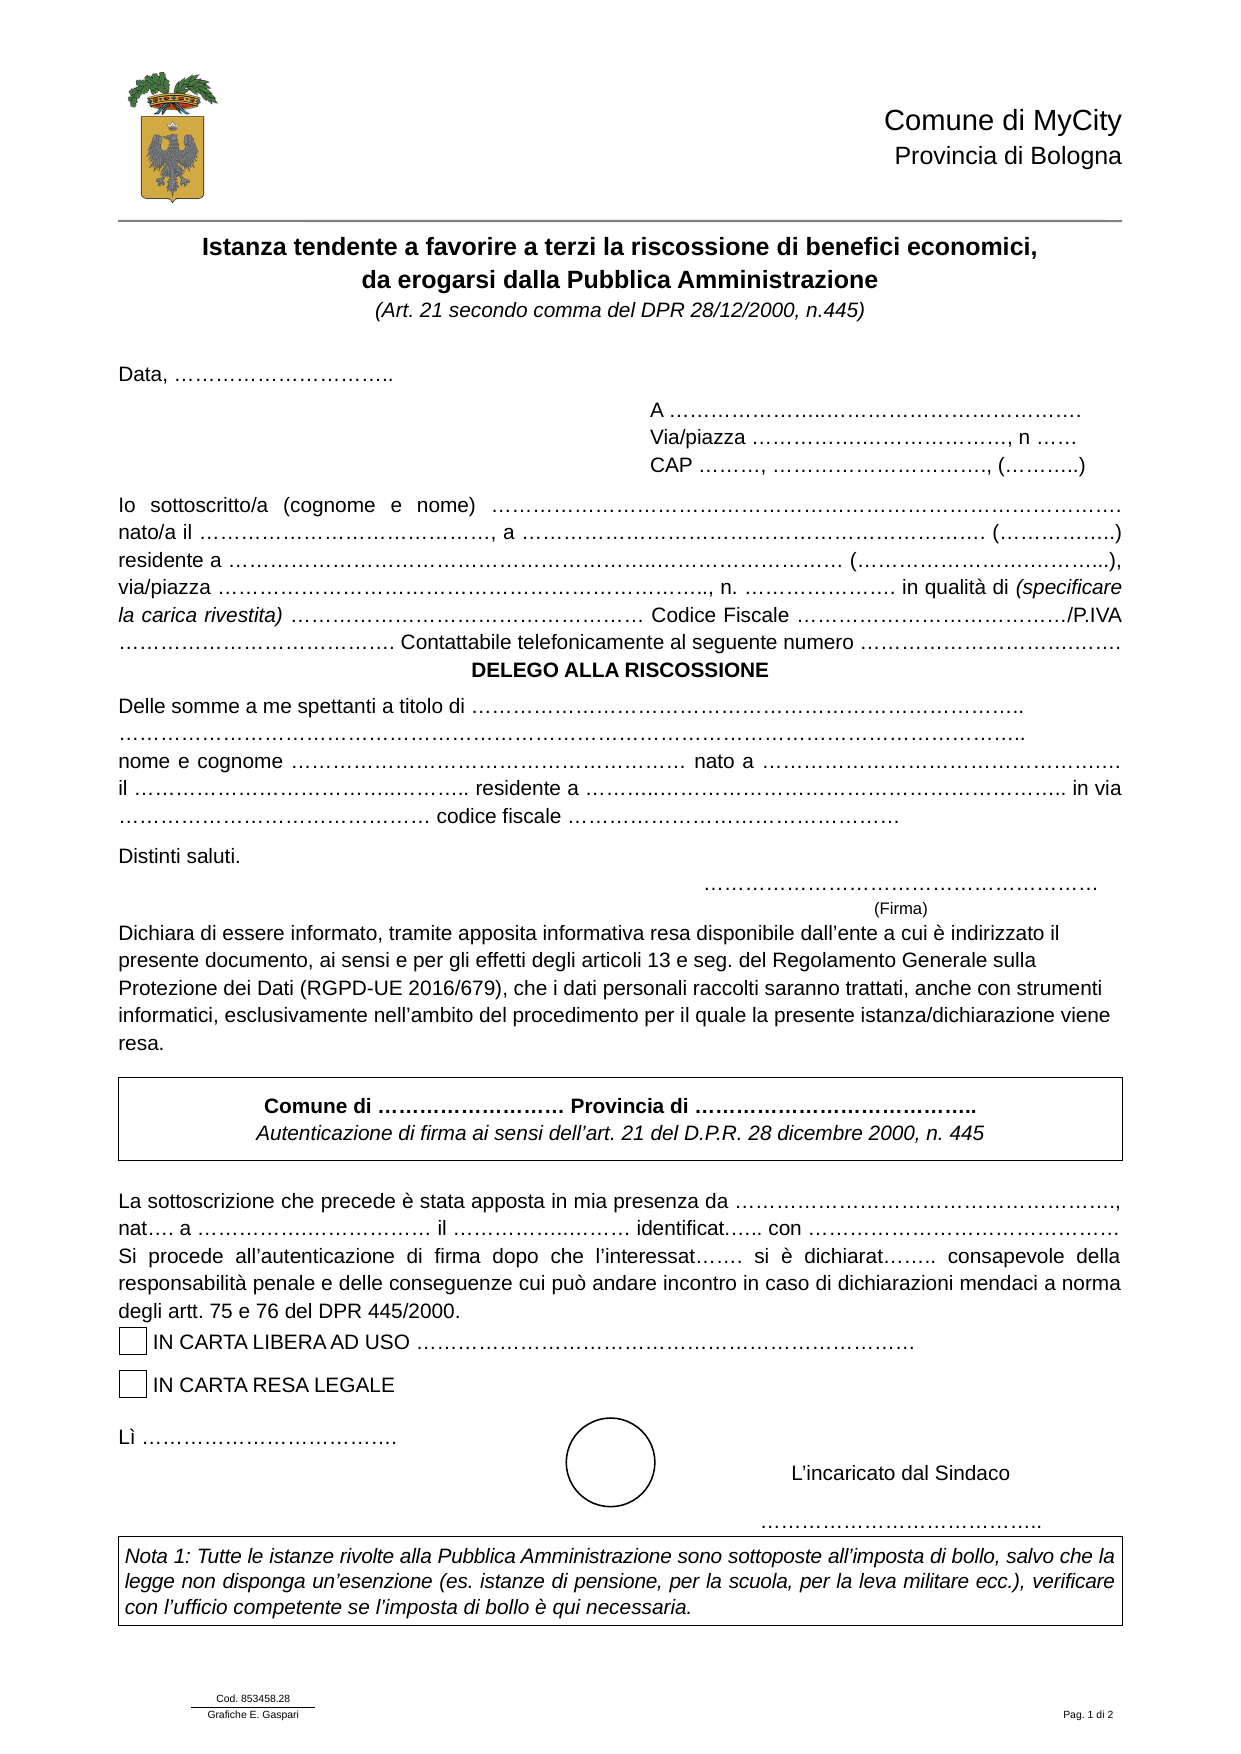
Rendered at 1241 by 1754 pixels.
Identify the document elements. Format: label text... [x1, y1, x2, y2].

text ………………………………….. [679, 1509, 1122, 1533]
text Distinti saluti. [118, 843, 1122, 867]
text Comune di MyCity [224, 103, 1122, 136]
text La sottoscrizione che precede è stata apposta in mia presenza da ………………………………………………., nat…. a …………….……………… il ……………..……… identificat.….. con ……………………………………… [118, 1188, 1122, 1240]
text (Firma) [679, 898, 1122, 918]
picture [122, 72, 224, 203]
text DELEGO ALLA RISCOSSIONE [118, 658, 1122, 682]
table_header Comune di ……………………… Provincia di ………………………………….. Autenticazione di firma ai sensi dell’art. 21 del D.P.R. 28 dicembre 2000, n. 445 [119, 1078, 1122, 1160]
text da erogarsi dalla Pubblica Amministrazione [118, 265, 1122, 294]
text ………………………………………………… [679, 871, 1122, 895]
text Si procede all’autenticazione di firma dopo che l’interessat……. si è dichiarat…….. consapevole della responsabilità penale e delle conseguenze cui può andare incontro in caso di dichiarazioni mendaci a norma degli artt. 75 e 76 del DPR 445/2000. [118, 1243, 1122, 1322]
text nome e cognome ………………………………………………… nato a ………………………………………….… il ………………………………..……….. residente a ………..………………………………………………….. in via ……………………………………… codice fiscale ………………………………………… [118, 748, 1122, 827]
text IN CARTA LIBERA AD USO ……………………………………………………………… [118, 1326, 1122, 1355]
text A …………………..………………………………. [650, 398, 1122, 422]
text L’incaricato dal Sindaco [679, 1461, 1122, 1485]
text Io sottoscritto/a (cognome e nome) ………………………………………………………………………………. nato/a il ……………………………………, a …………………………………………………………. (……………..) residente a ……………………………………………………..……………………… (…………………….………...), via/piazza …………………………………………………………….., n. …………………. in qualità di (specificare la carica rivestita) …………………………………………… Codice Fiscale …………………………………/P.IVA …………………………………. Contattabile telefonicamente al seguente numero ………………………….……. [118, 493, 1122, 654]
text CAP ………, …………………………., (………..) [650, 453, 1122, 477]
text [638, 1425, 1122, 1449]
text Dichiara di essere informato, tramite apposita informativa resa disponibile dall’ente a cui è indirizzato il presente documento, ai sensi e per gli effetti degli articoli 13 e seg. del Regolamento Generale sulla Protezione dei Dati (RGPD-UE 2016/679), che i dati personali raccolti saranno trattati, anche con strumenti informatici, esclusivamente nell’ambito del procedimento per il quale la presente istanza/dichiarazione viene resa. [118, 921, 1122, 1054]
text Data, ………………………….. [118, 362, 1122, 386]
text IN CARTA RESA LEGALE [118, 1369, 1122, 1398]
text ………………………………………………………………………………………………………………….. [118, 721, 1122, 745]
text Istanza tendente a favorire a terzi la riscossione di benefici economici, [118, 232, 1122, 261]
text Via/piazza …………….…………………, n …… [650, 425, 1122, 449]
text (Art. 21 secondo comma del DPR 28/12/2000, n.445) [118, 298, 1122, 322]
text Lì ………………………………. [118, 1425, 584, 1449]
text Provincia di Bologna [224, 141, 1122, 170]
table_header Nota 1: Tutte le istanze rivolte alla Pubblica Amministrazione sono sottoposte all’imposta di bollo, salvo che la legge non disponga un’esenzione (es. istanze di pensione, per la scuola, per la leva militare ecc.), verificare con l’ufficio competente se l’imposta di bollo è qui necessaria. [119, 1537, 1122, 1625]
text Delle somme a me spettanti a titolo di …………………………………………………………………….. [118, 693, 1122, 717]
